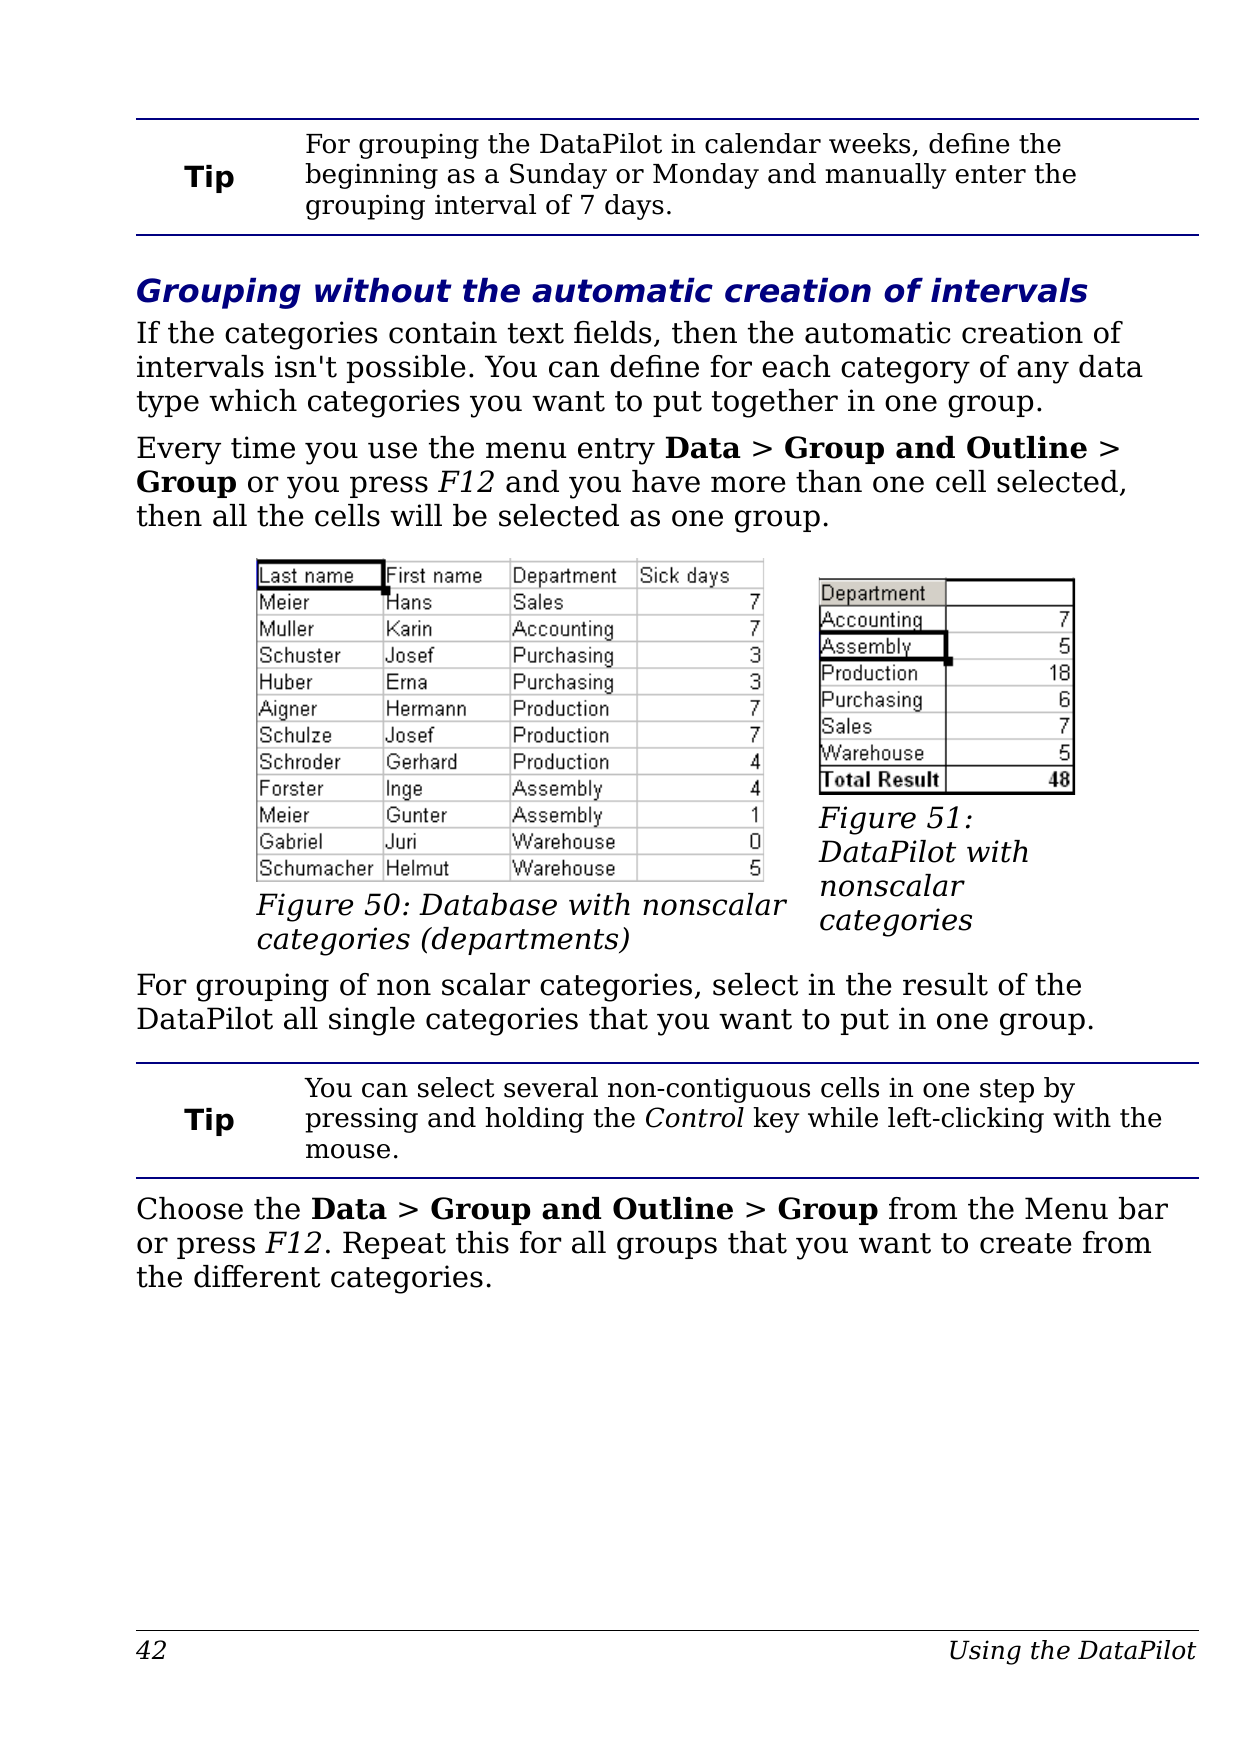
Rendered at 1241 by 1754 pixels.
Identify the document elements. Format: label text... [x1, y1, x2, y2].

text Figure 51: DataPilot with nonscalar categories [819, 801, 1078, 937]
text If the categories contain text fields, then the automatic creation of intervals isn't possible. You can define for each category of any data type which categories you want to put together in one group. [136, 317, 1199, 418]
text Choose the Data > Group and Outline > Group from the Menu bar or press F12. Repeat this for all groups that you want to create from the different categories. [136, 1192, 1199, 1294]
table_header Tip [136, 1064, 283, 1177]
picture [818, 577, 1076, 795]
table_header Tip [136, 120, 283, 234]
text For grouping of non scalar categories, select in the result of the DataPilot all single categories that you want to put in one group. [136, 969, 1199, 1037]
text Figure 50: Database with nonscalar categories (departments) [256, 888, 796, 956]
subtitle Grouping without the automatic creation of intervals [136, 273, 1199, 310]
table_header You can select several non-contiguous cells in one step by pressing and holding the Control key while left-clicking with the mouse. [283, 1064, 1199, 1177]
table_header For grouping the DataPilot in calendar weeks, define the beginning as a Sunday or Monday and manually enter the grouping interval of 7 days. [283, 120, 1199, 234]
picture [256, 558, 765, 882]
text Every time you use the menu entry Data > Group and Outline > Group or you press F12 and you have more than one cell selected, then all the cells will be selected as one group. [136, 431, 1199, 533]
